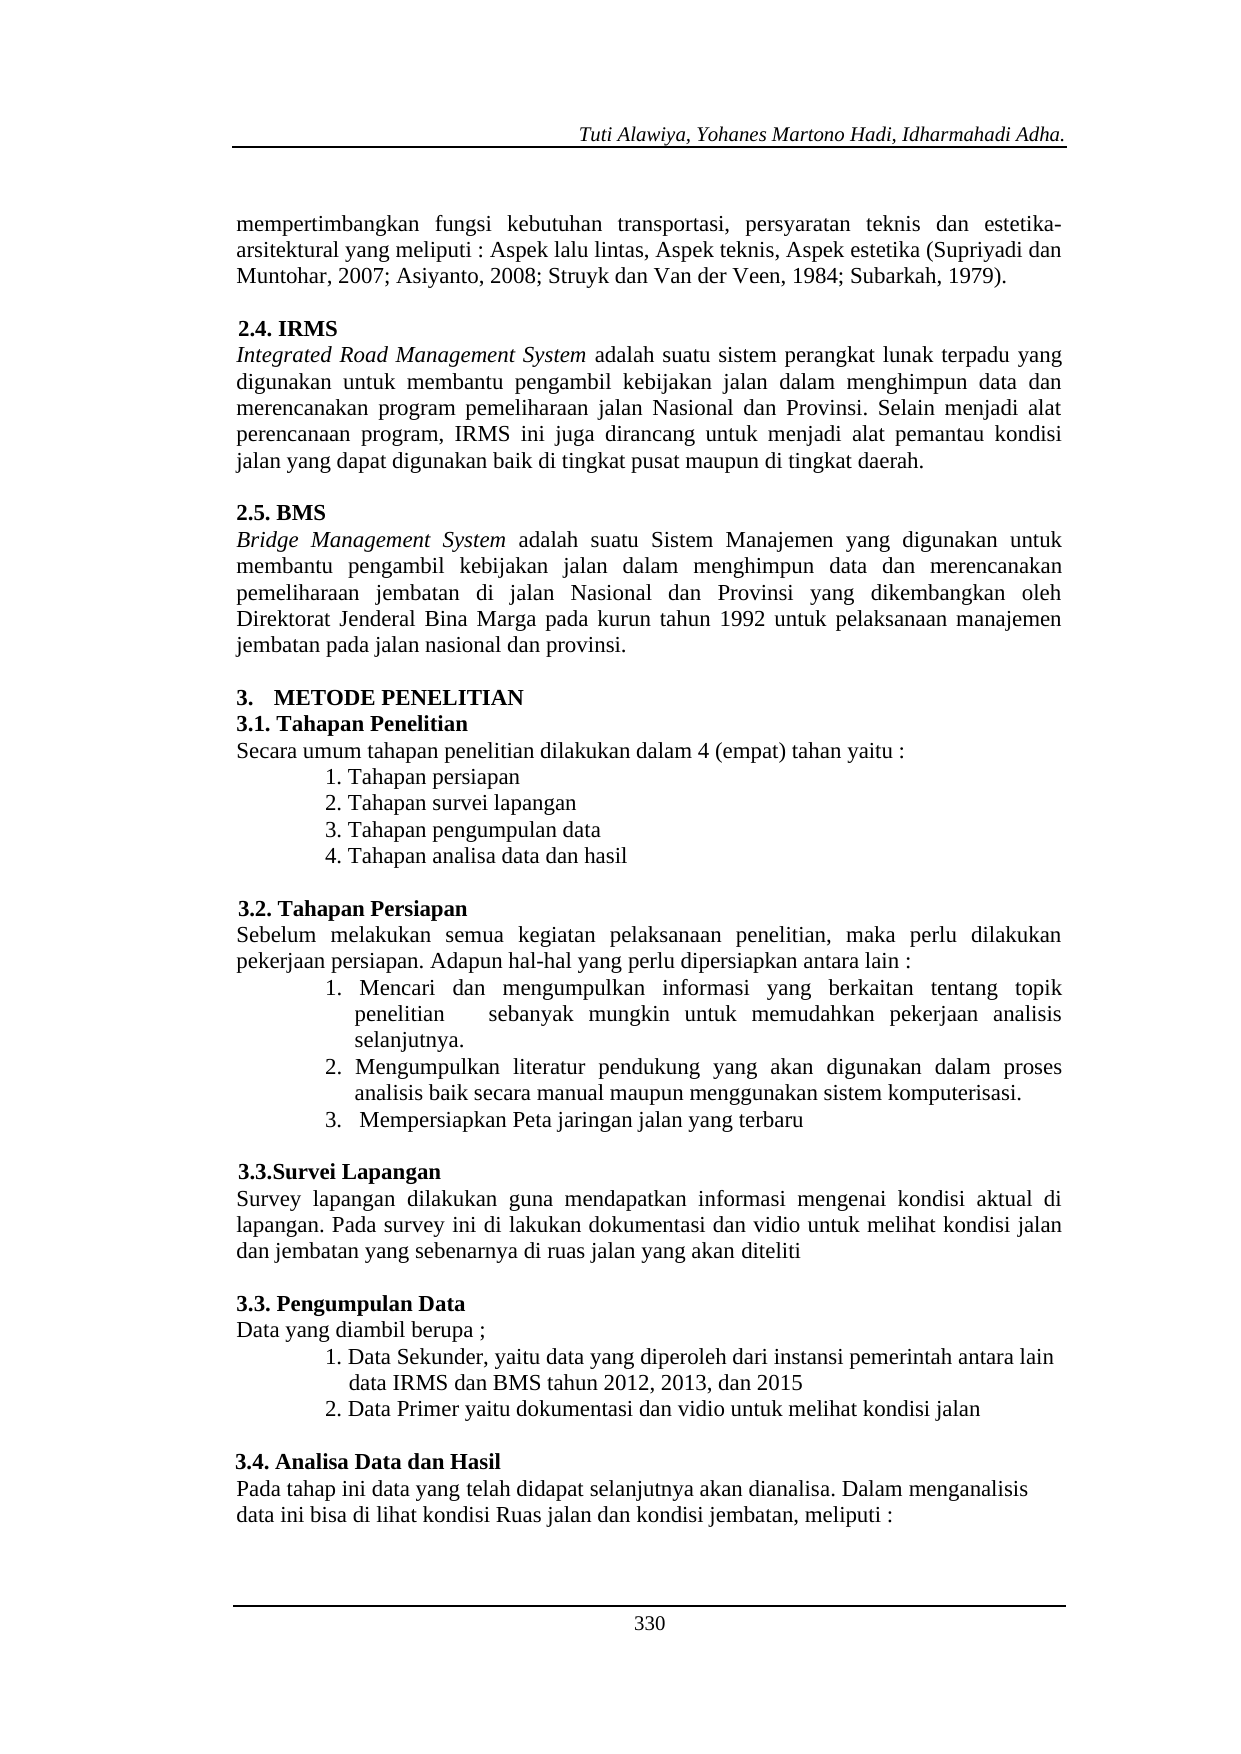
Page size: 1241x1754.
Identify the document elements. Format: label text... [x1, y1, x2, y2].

list 3.4. Analisa Data dan Hasil [235, 1448, 1063, 1474]
list 2. Mengumpulkan literatur pendukung yang akan digunakan dalam proses analisis baik secara manual maupun menggunakan sistem komputerisasi. [325, 1053, 1063, 1106]
list Data yang diambil berupa ; [236, 1316, 1063, 1343]
list 2.5. BMS [236, 499, 1063, 526]
list 3.3. Pengumpulan Data [236, 1290, 1063, 1316]
list 3. Mempersiapkan Peta jaringan jalan yang terbaru [325, 1106, 1063, 1132]
text Survey lapangan dilakukan guna mendapatkan informasi mengenai kondisi aktual di lapangan. Pada survey ini di lakukan dokumentasi dan vidio untuk melihat kondisi jalan dan jembatan yang sebenarnya di ruas jalan yang akan diteliti [236, 1185, 1063, 1264]
list Secara umum tahapan penelitian dilakukan dalam 4 (empat) tahan yaitu : [236, 737, 1063, 763]
list 3.2. Tahapan Persiapan [238, 895, 1063, 921]
list 3. Tahapan pengumpulan data [325, 816, 1063, 842]
list 2. Tahapan survei lapangan [325, 789, 1063, 816]
list 1. Mencari dan mengumpulkan informasi yang berkaitan tentang topik penelitian sebanyak mungkin untuk memudahkan pekerjaan analisis selanjutnya. [325, 974, 1063, 1053]
list 1. Data Sekunder, yaitu data yang diperoleh dari instansi pemerintah antara lain data IRMS dan BMS tahun 2012, 2013, dan 2015 [325, 1343, 1063, 1396]
list 2.4. IRMS [238, 315, 1063, 341]
list mempertimbangkan fungsi kebutuhan transportasi, persyaratan teknis dan estetika-arsitektural yang meliputi : Aspek lalu lintas, Aspek teknis, Aspek estetika (Supriyadi dan Muntohar, 2007; Asiyanto, 2008; Struyk dan Van der Veen, 1984; Subarkah, 1979). [236, 209, 1063, 289]
list Bridge Management System adalah suatu Sistem Manajemen yang digunakan untuk membantu pengambil kebijakan jalan dalam menghimpun data dan merencanakan pemeliharaan jembatan di jalan Nasional dan Provinsi yang dikembangkan oleh Direktorat Jenderal Bina Marga pada kurun tahun 1992 untuk pelaksanaan manajemen jembatan pada jalan nasional dan provinsi. [236, 526, 1063, 658]
list 3.1. Tahapan Penelitian [236, 710, 1063, 737]
list METODE PENELITIAN [236, 684, 1063, 710]
list 1. Tahapan persiapan [325, 763, 1063, 789]
list 4. Tahapan analisa data dan hasil [325, 842, 1063, 868]
list 3.3.Survei Lapangan [238, 1158, 1063, 1185]
list 2. Data Primer yaitu dokumentasi dan vidio untuk melihat kondisi jalan [325, 1396, 1063, 1422]
list Integrated Road Management System adalah suatu sistem perangkat lunak terpadu yang digunakan untuk membantu pengambil kebijakan jalan dalam menghimpun data dan merencanakan program pemeliharaan jalan Nasional dan Provinsi. Selain menjadi alat perencanaan program, IRMS ini juga dirancang untuk menjadi alat pemantau kondisi jalan yang dapat digunakan baik di tingkat pusat maupun di tingkat daerah. [236, 341, 1063, 473]
list Sebelum melakukan semua kegiatan pelaksanaan penelitian, maka perlu dilakukan pekerjaan persiapan. Adapun hal-hal yang perlu dipersiapkan antara lain : [236, 921, 1063, 974]
list Pada tahap ini data yang telah didapat selanjutnya akan dianalisa. Dalam menganalisis data ini bisa di lihat kondisi Ruas jalan dan kondisi jembatan, meliputi : [236, 1474, 1063, 1527]
